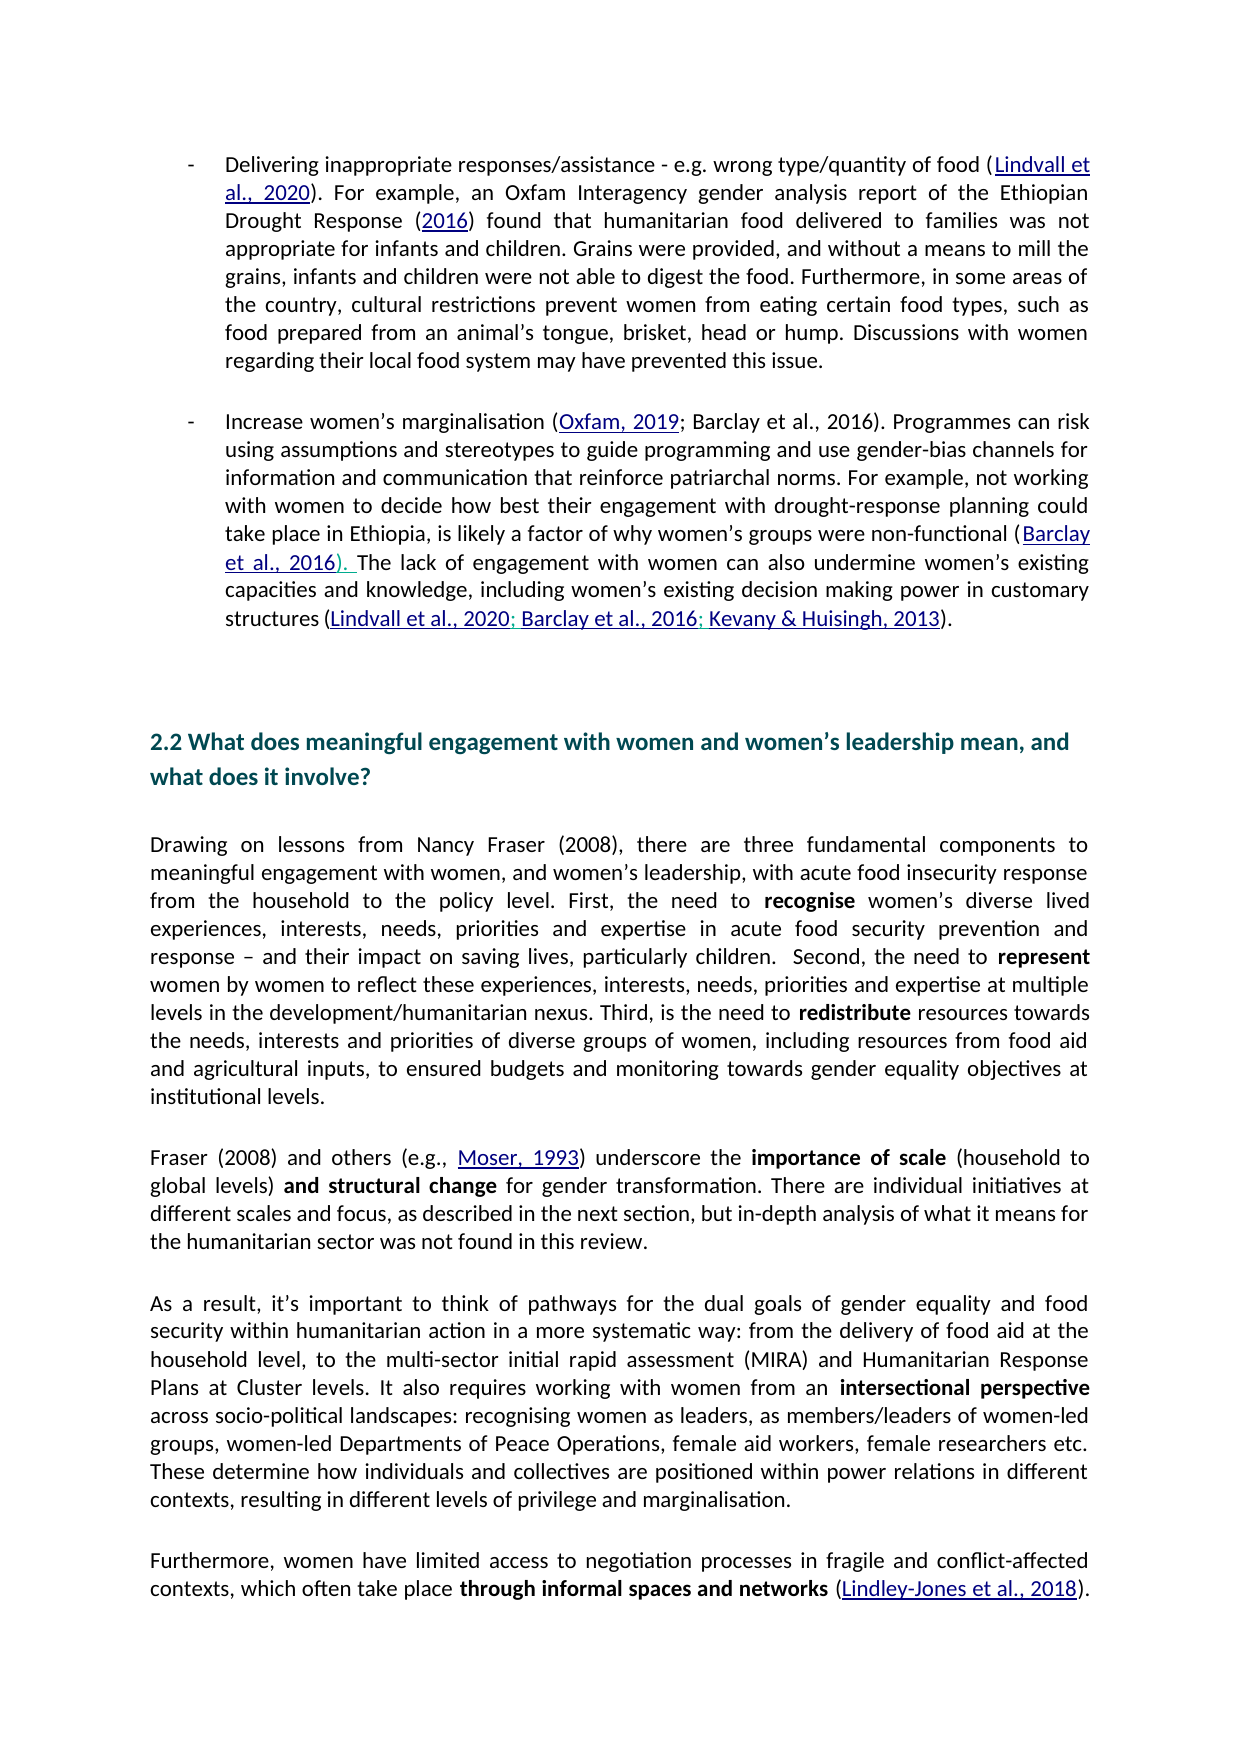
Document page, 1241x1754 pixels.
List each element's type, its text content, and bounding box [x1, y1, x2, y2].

text Fraser (2008) and others (e.g., Moser, 1993) underscore the importance of scale (household to global levels) and structural change for gender transformation. There are individual initiatives at different scales and focus, as described in the next section, but in-depth analysis of what it means for the humanitarian sector was not found in this review. [150, 1143, 1090, 1255]
text Drawing on lessons from Nancy Fraser (2008), there are three fundamental components to meaningful engagement with women, and women’s leadership, with acute food insecurity response from the household to the policy level. First, the need to recognise women’s diverse lived experiences, interests, needs, priorities and expertise in acute food security prevention and response – and their impact on saving lives, particularly children. Second, the need to represent women by women to reflect these experiences, interests, needs, priorities and expertise at multiple levels in the development/humanitarian nexus. Third, is the need to redistribute resources towards the needs, interests and priorities of diverse groups of women, including resources from food aid and agricultural inputs, to ensured budgets and monitoring towards gender equality objectives at institutional levels. [150, 830, 1090, 1110]
text Furthermore, women have limited access to negotiation processes in fragile and conflict-affected contexts, which often take place through informal spaces and networks (Lindley-Jones et al., 2018). [150, 1546, 1090, 1602]
text As a result, it’s important to think of pathways for the dual goals of gender equality and food security within humanitarian action in a more systematic way: from the delivery of food aid at the household level, to the multi-sector initial rapid assessment (MIRA) and Humanitarian Response Plans at Cluster levels. It also requires working with women from an intersectional perspective across socio-political landscapes: recognising women as leaders, as members/leaders of women-led groups, women-led Departments of Peace Operations, female aid workers, female researchers etc. These determine how individuals and collectives are positioned within power relations in different contexts, resulting in different levels of privilege and marginalisation. [150, 1289, 1090, 1513]
list Increase women’s marginalisation (Oxfam, 2019; Barclay et al., 2016). Programmes can risk using assumptions and stereotypes to guide programming and use gender-bias channels for information and communication that reinforce patriarchal norms. For example, not working with women to decide how best their engagement with drought-response planning could take place in Ethiopia, is likely a factor of why women’s groups were non-functional (Barclay et al., 2016). The lack of engagement with women can also undermine women’s existing capacities and knowledge, including women’s existing decision making power in customary structures (Lindvall et al., 2020; Barclay et al., 2016; Kevany & Huisingh, 2013). [187, 407, 1090, 632]
subtitle 2.2 What does meaningful engagement with women and women’s leadership mean, and what does it involve? [150, 726, 1090, 792]
list Delivering inappropriate responses/assistance - e.g. wrong type/quantity of food (Lindvall et al., 2020). For example, an Oxfam Interagency gender analysis report of the Ethiopian Drought Response (2016) found that humanitarian food delivered to families was not appropriate for infants and children. Grains were provided, and without a means to mill the grains, infants and children were not able to digest the food. Furthermore, in some areas of the country, cultural restrictions prevent women from eating certain food types, such as food prepared from an animal’s tongue, brisket, head or hump. Discussions with women regarding their local food system may have prevented this issue. [187, 150, 1090, 374]
